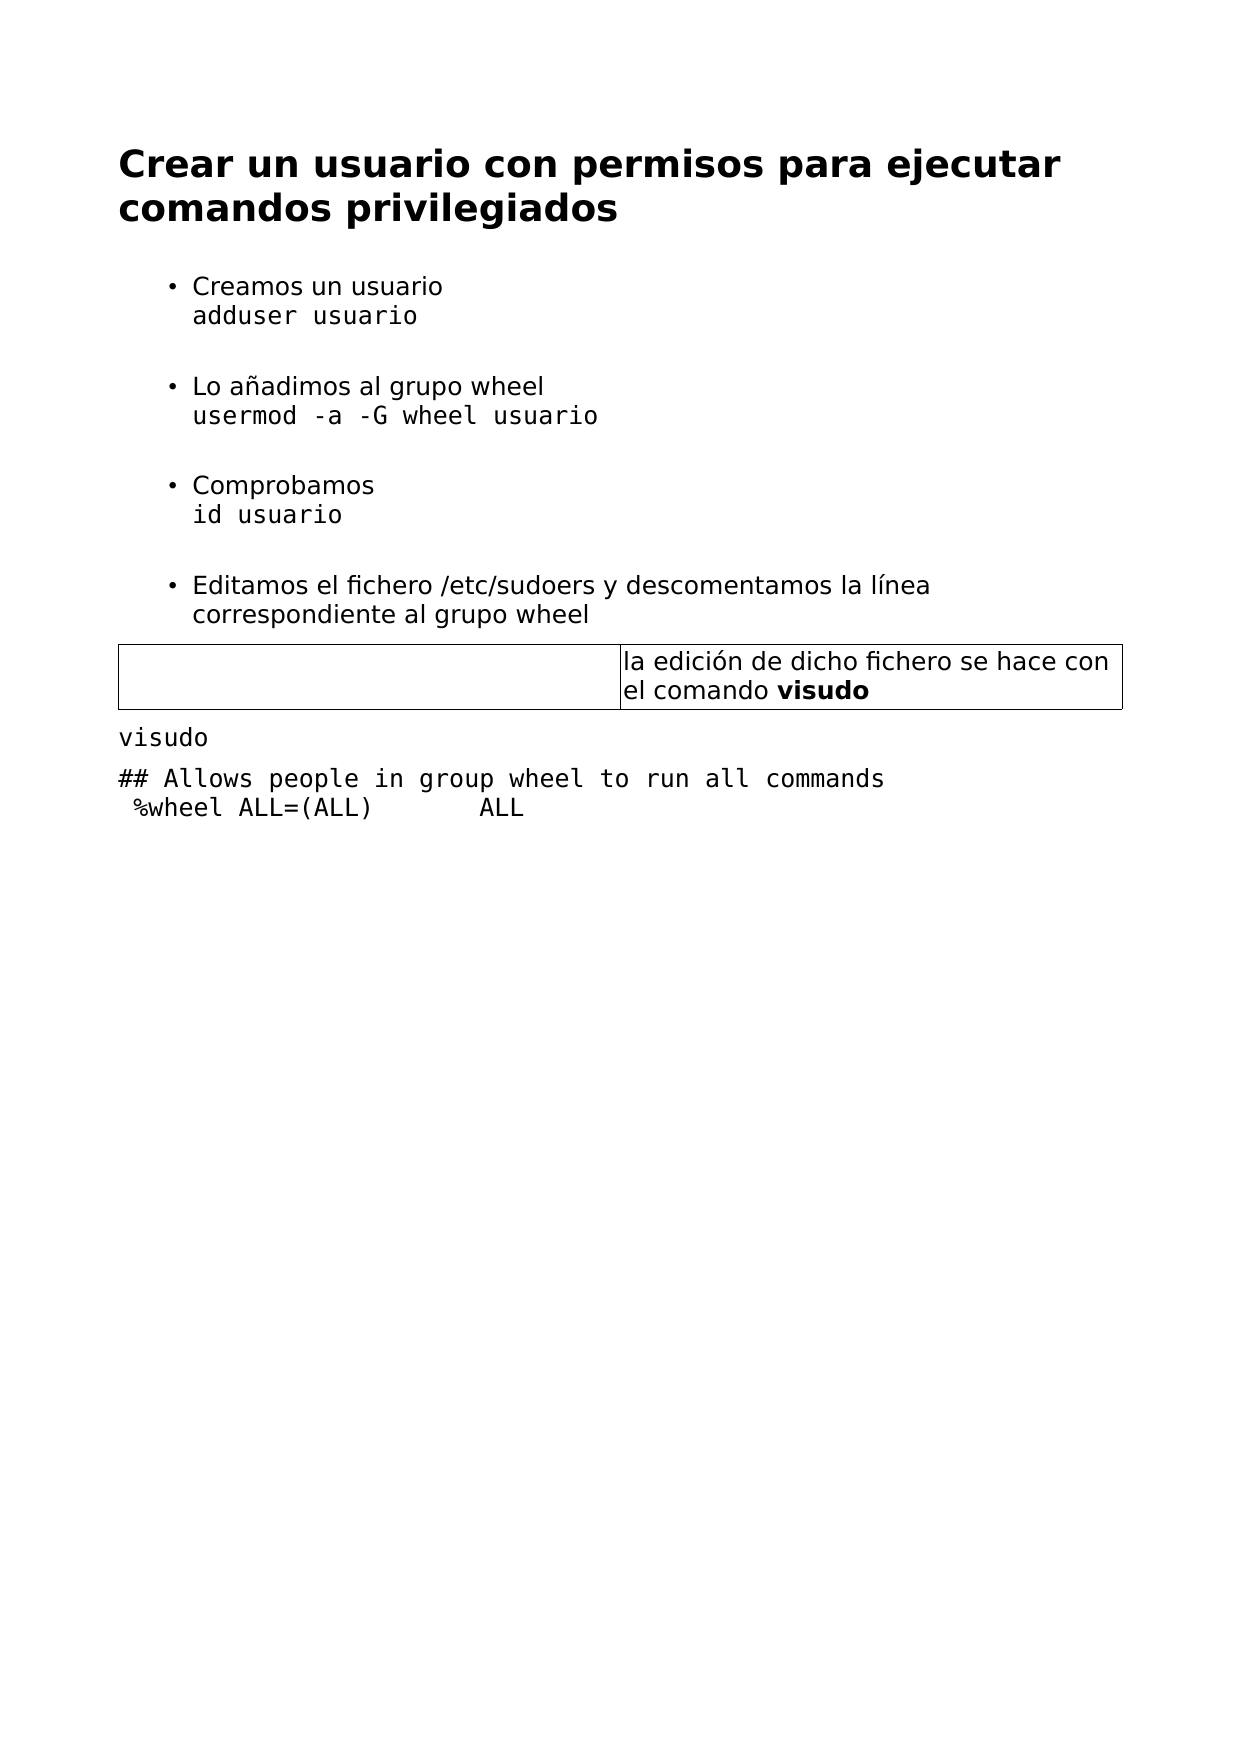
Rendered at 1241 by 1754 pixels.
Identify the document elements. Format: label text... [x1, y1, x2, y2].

list usermod -a -G wheel usuario [177, 401, 1122, 430]
list id usuario [177, 501, 1122, 530]
list adduser usuario [177, 302, 1122, 331]
list Creamos un usuario [177, 272, 1122, 302]
text ## Allows people in group wheel to run all commands %wheel ALL=(ALL) ALL [118, 764, 1122, 823]
table_header [119, 645, 620, 708]
text visudo [118, 723, 1122, 753]
list Comprobamos [177, 472, 1122, 501]
table_header la edición de dicho fichero se hace con el comando visudo [621, 645, 1122, 708]
list Editamos el fichero /etc/sudoers y descomentamos la línea correspondiente al grupo wheel [177, 571, 1122, 629]
subtitle Crear un usuario con permisos para ejecutar comandos privilegiados [118, 143, 1122, 230]
list Lo añadimos al grupo wheel [177, 372, 1122, 401]
